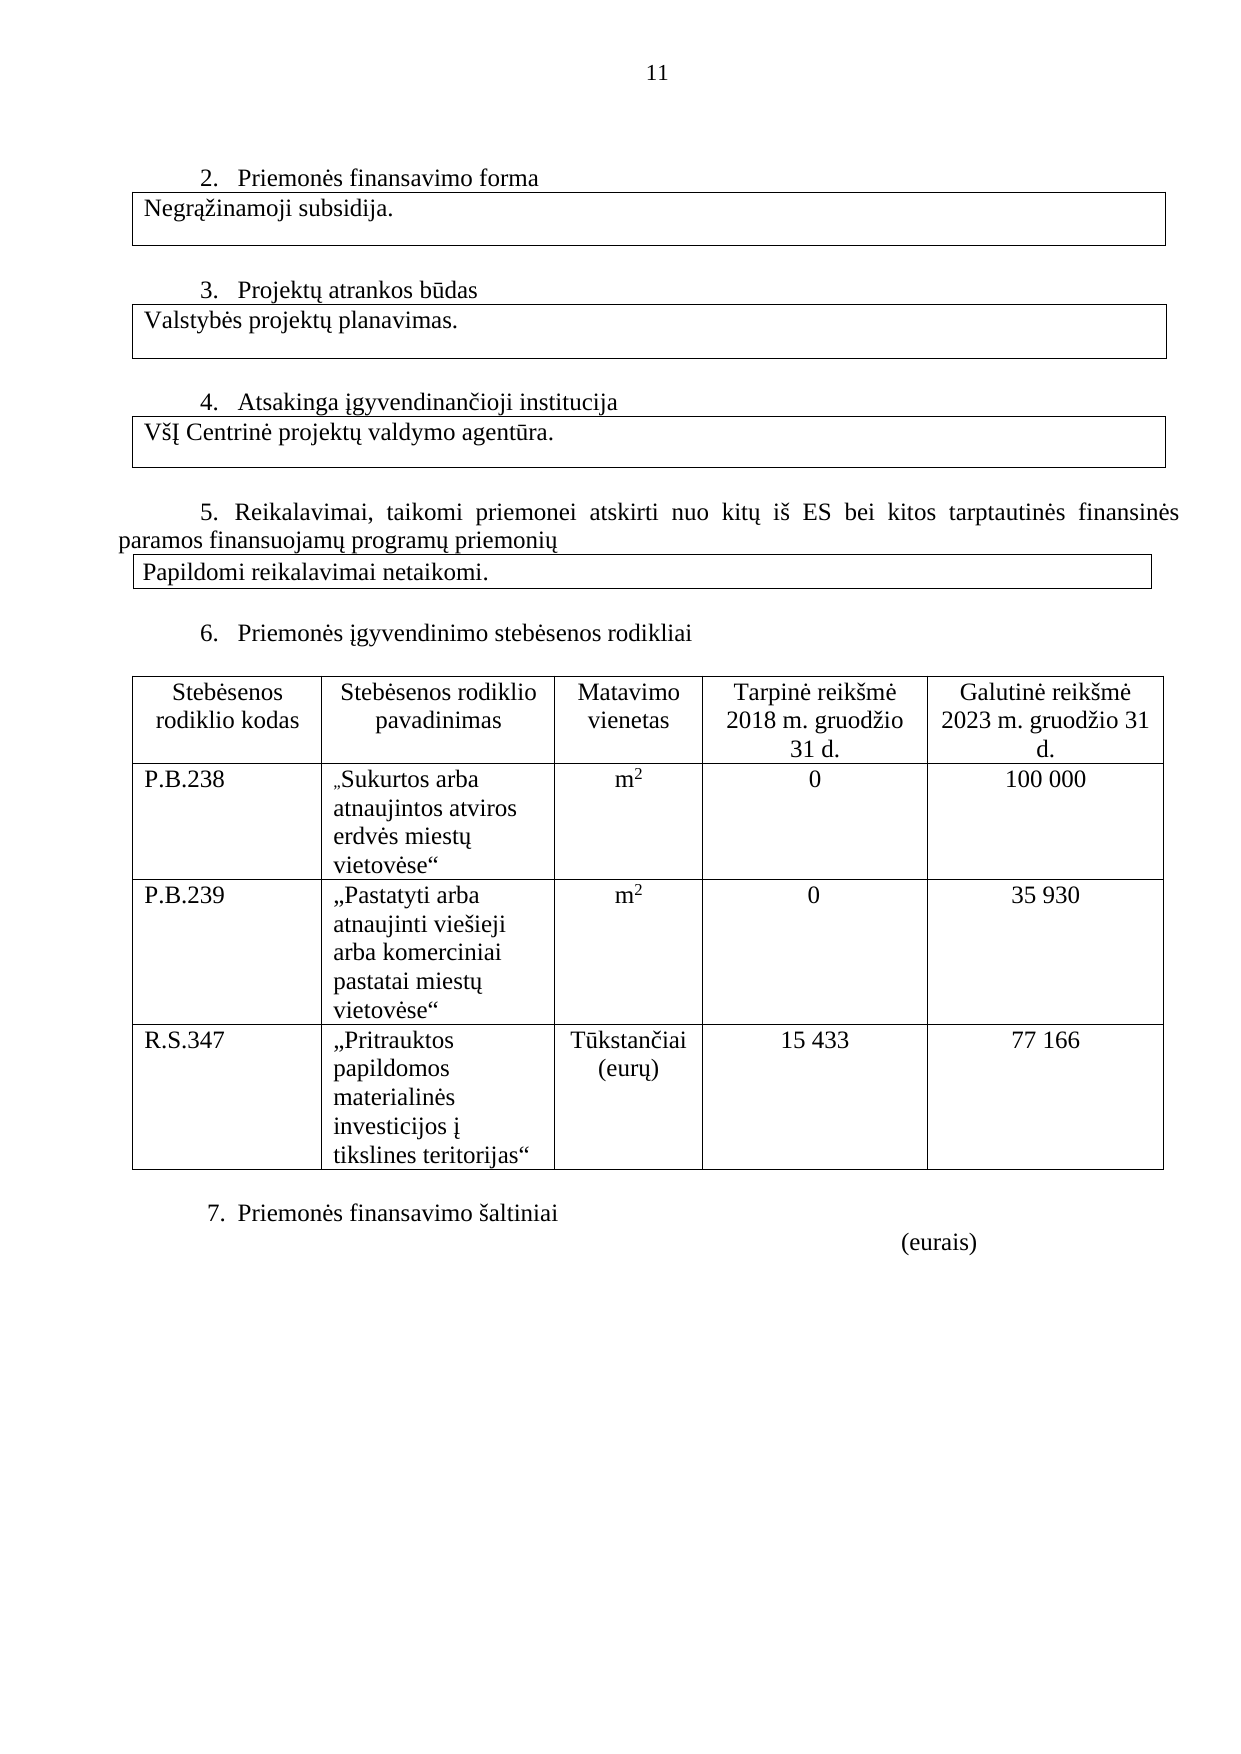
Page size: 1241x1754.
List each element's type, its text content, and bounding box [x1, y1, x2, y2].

table_cell Tūkstančiai (eurų) [555, 1025, 702, 1168]
table_header Tarpinė reikšmė 2018 m. gruodžio 31 d. [703, 677, 927, 763]
table_cell 35 930 [928, 880, 1163, 1024]
table_cell P.B.238 [133, 764, 321, 879]
table_header Valstybės projektų planavimas. [133, 305, 1166, 358]
text 2. Priemonės finansavimo forma [200, 163, 1181, 192]
table_cell „Sukurtos arba atnaujintos atviros erdvės miestų vietovėse“ [322, 764, 554, 879]
table_cell R.S.347 [133, 1025, 321, 1168]
text 3. Projektų atrankos būdas [200, 275, 1181, 304]
table_header Stebėsenos rodiklio pavadinimas [322, 677, 554, 763]
table_header VšĮ Centrinė projektų valdymo agentūra. [133, 417, 1165, 467]
table_cell m2 [555, 764, 702, 879]
table_header Negrąžinamoji subsidija. [133, 193, 1165, 245]
text 7. Priemonės finansavimo šaltiniai [207, 1198, 1181, 1227]
table_cell 0 [703, 764, 927, 879]
text Papildomi reikalavimai netaikomi. [134, 555, 1151, 588]
table_cell m2 [555, 880, 702, 1024]
table_header Matavimo vienetas [555, 677, 702, 763]
text 4. Atsakinga įgyvendinančioji institucija [200, 387, 1181, 416]
table_header Stebėsenos rodiklio kodas [133, 677, 321, 763]
table_cell 0 [703, 880, 927, 1024]
table_cell „Pritrauktos papildomos materialinės investicijos į tikslines teritorijas“ [322, 1025, 554, 1168]
table_cell „Pastatyti arba atnaujinti viešieji arba komerciniai pastatai miestų vietovėse“ [322, 880, 554, 1024]
table_cell 77 166 [928, 1025, 1163, 1168]
text 6. Priemonės įgyvendinimo stebėsenos rodikliai [200, 618, 1181, 647]
table_cell P.B.239 [133, 880, 321, 1024]
text (eurais) [901, 1227, 1137, 1256]
table_cell 15 433 [703, 1025, 927, 1168]
table_cell 100 000 [928, 764, 1163, 879]
table_header Galutinė reikšmė 2023 m. gruodžio 31 d. [928, 677, 1163, 763]
text 5. Reikalavimai, taikomi priemonei atskirti nuo kitų iš ES bei kitos tarptautinės finansinės paramos finansuojamų programų priemonių [118, 497, 1181, 554]
